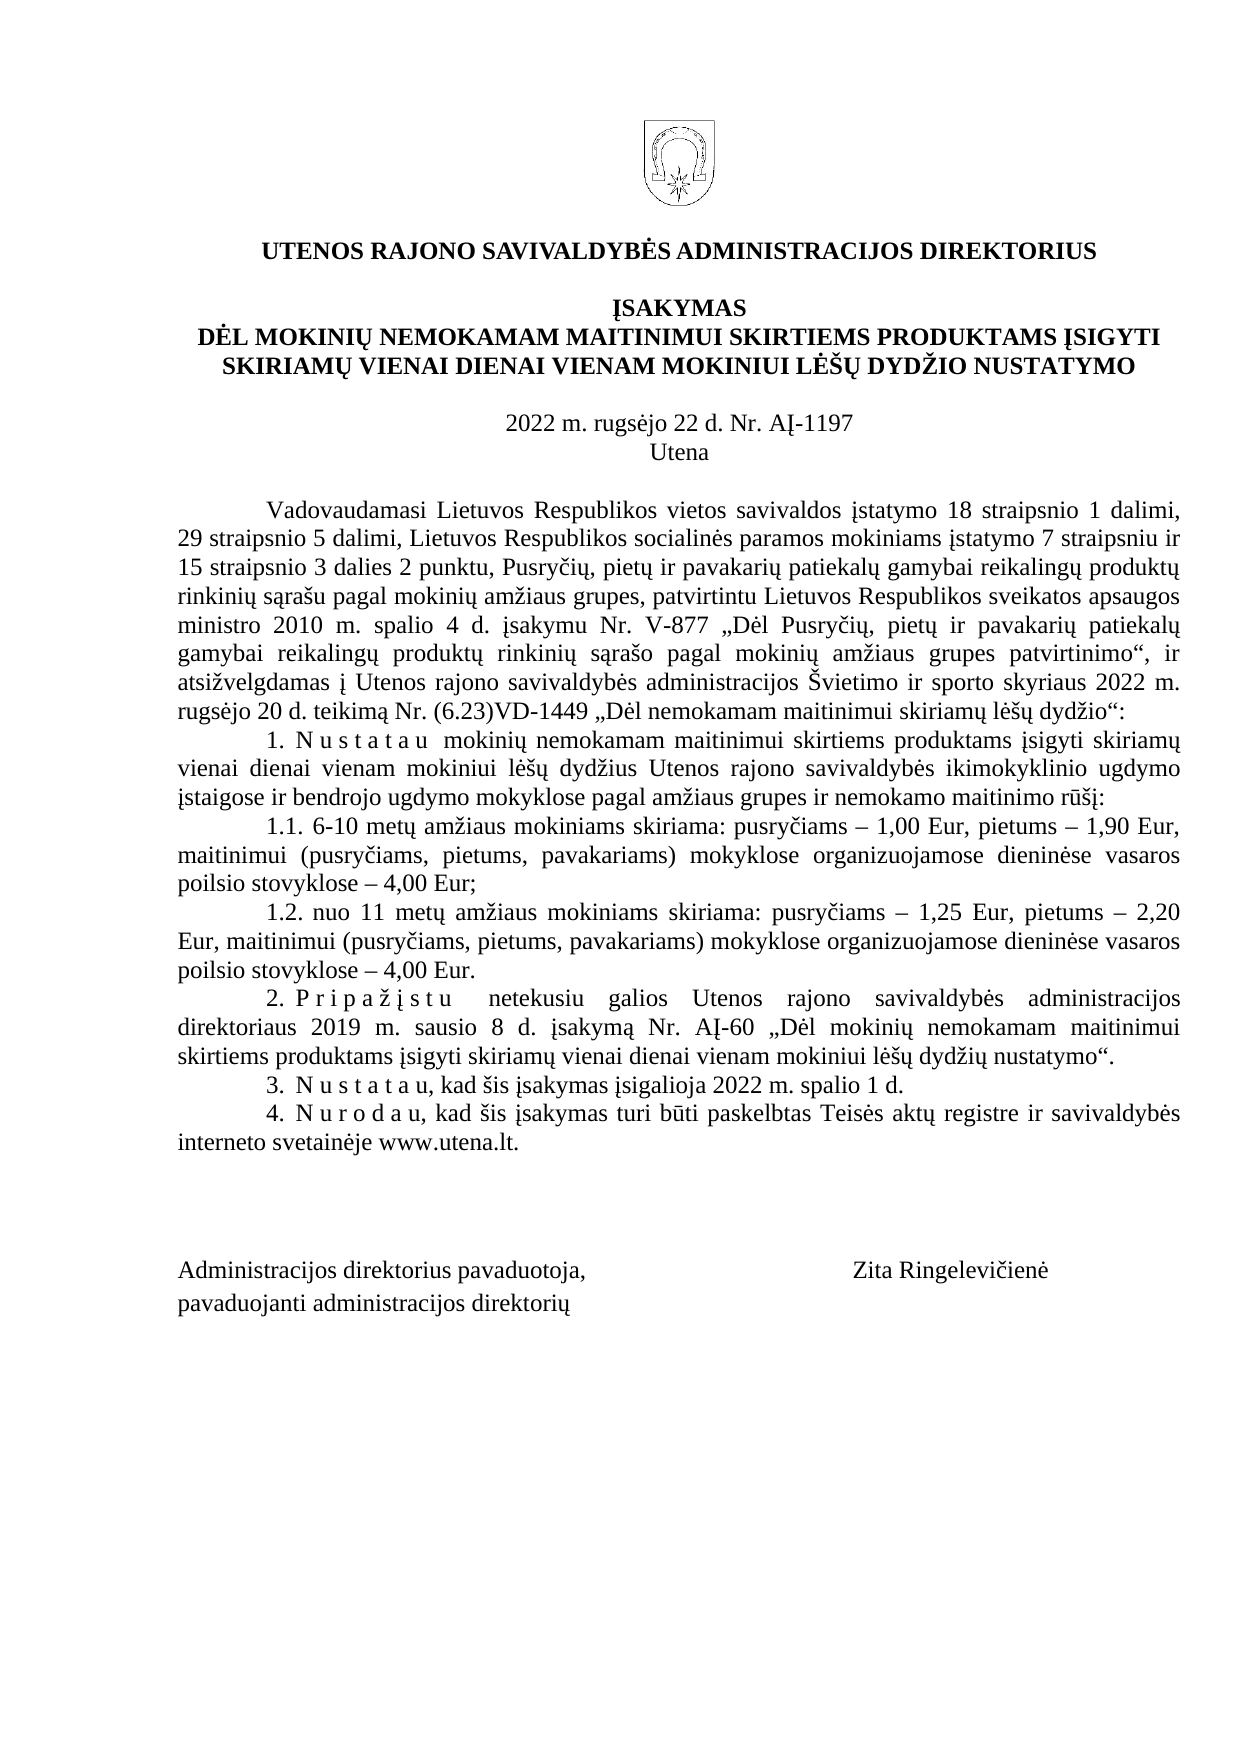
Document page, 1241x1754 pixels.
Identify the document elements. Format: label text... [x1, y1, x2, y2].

text 2022 m. rugsėjo 22 d. Nr. AĮ-1197 [177, 408, 1181, 437]
text ĮSAKYMAS [177, 293, 1181, 322]
text 3. Nustatau, kad šis įsakymas įsigalioja 2022 m. spalio 1 d. [177, 1070, 1181, 1098]
text 1.2. nuo 11 metų amžiaus mokiniams skiriama: pusryčiams – 1,25 Eur, pietums – 2,20 Eur, maitinimui (pusryčiams, pietums, pavakariams) mokyklose organizuojamose dieninėse vasaros poilsio stovyklose – 4,00 Eur. [177, 897, 1181, 983]
text UTENOS RAJONO SAVIVALDYBĖS ADMINISTRACIJOS DIREKTORIUS [177, 236, 1181, 265]
text SKIRIAMŲ VIENAI DIENAI VIENAM MOKINIUI LĖŠŲ DYDŽIO NUSTATYMO [177, 351, 1181, 380]
text Vadovaudamasi Lietuvos Respublikos vietos savivaldos įstatymo 18 straipsnio 1 dalimi, 29 straipsnio 5 dalimi, Lietuvos Respublikos socialinės paramos mokiniams įstatymo 7 straipsniu ir 15 straipsnio 3 dalies 2 punktu, Pusryčių, pietų ir pavakarių patiekalų gamybai reikalingų produktų rinkinių sąrašu pagal mokinių amžiaus grupes, patvirtintu Lietuvos Respublikos sveikatos apsaugos ministro 2010 m. spalio 4 d. įsakymu Nr. V-877 „Dėl Pusryčių, pietų ir pavakarių patiekalų gamybai reikalingų produktų rinkinių sąrašo pagal mokinių amžiaus grupes patvirtinimo“, ir atsižvelgdamas į Utenos rajono savivaldybės administracijos Švietimo ir sporto skyriaus 2022 m. rugsėjo 20 d. teikimą Nr. (6.23)VD-1449 „Dėl nemokamam maitinimui skiriamų lėšų dydžio“: [177, 495, 1181, 725]
text Utena [177, 437, 1181, 466]
text 2. Pripažįstu netekusiu galios Utenos rajono savivaldybės administracijos direktoriaus 2019 m. sausio 8 d. įsakymą Nr. AĮ-60 „Dėl mokinių nemokamam maitinimui skirtiems produktams įsigyti skiriamų vienai dienai vienam mokiniui lėšų dydžių nustatymo“. [177, 983, 1181, 1070]
text 1.1. 6-10 metų amžiaus mokiniams skiriama: pusryčiams – 1,00 Eur, pietums – 1,90 Eur, maitinimui (pusryčiams, pietums, pavakariams) mokyklose organizuojamose dieninėse vasaros poilsio stovyklose – 4,00 Eur; [177, 811, 1181, 897]
text pavaduojanti administracijos direktorių [177, 1288, 1181, 1317]
text Administracijos direktorius pavaduotoja, Zita Ringelevičienė [177, 1255, 1181, 1284]
text 4. Nurodau, kad šis įsakymas turi būti paskelbtas Teisės aktų registre ir savivaldybės interneto svetainėje www.utena.lt. [177, 1098, 1181, 1156]
text DĖL MOKINIŲ NEMOKAMAM MAITINIMUI SKIRTIEMS PRODUKTAMS ĮSIGYTI [177, 322, 1181, 351]
text 1. Nustatau mokinių nemokamam maitinimui skirtiems produktams įsigyti skiriamų vienai dienai vienam mokiniui lėšų dydžius Utenos rajono savivaldybės ikimokyklinio ugdymo įstaigose ir bendrojo ugdymo mokyklose pagal amžiaus grupes ir nemokamo maitinimo rūšį: [177, 725, 1181, 811]
